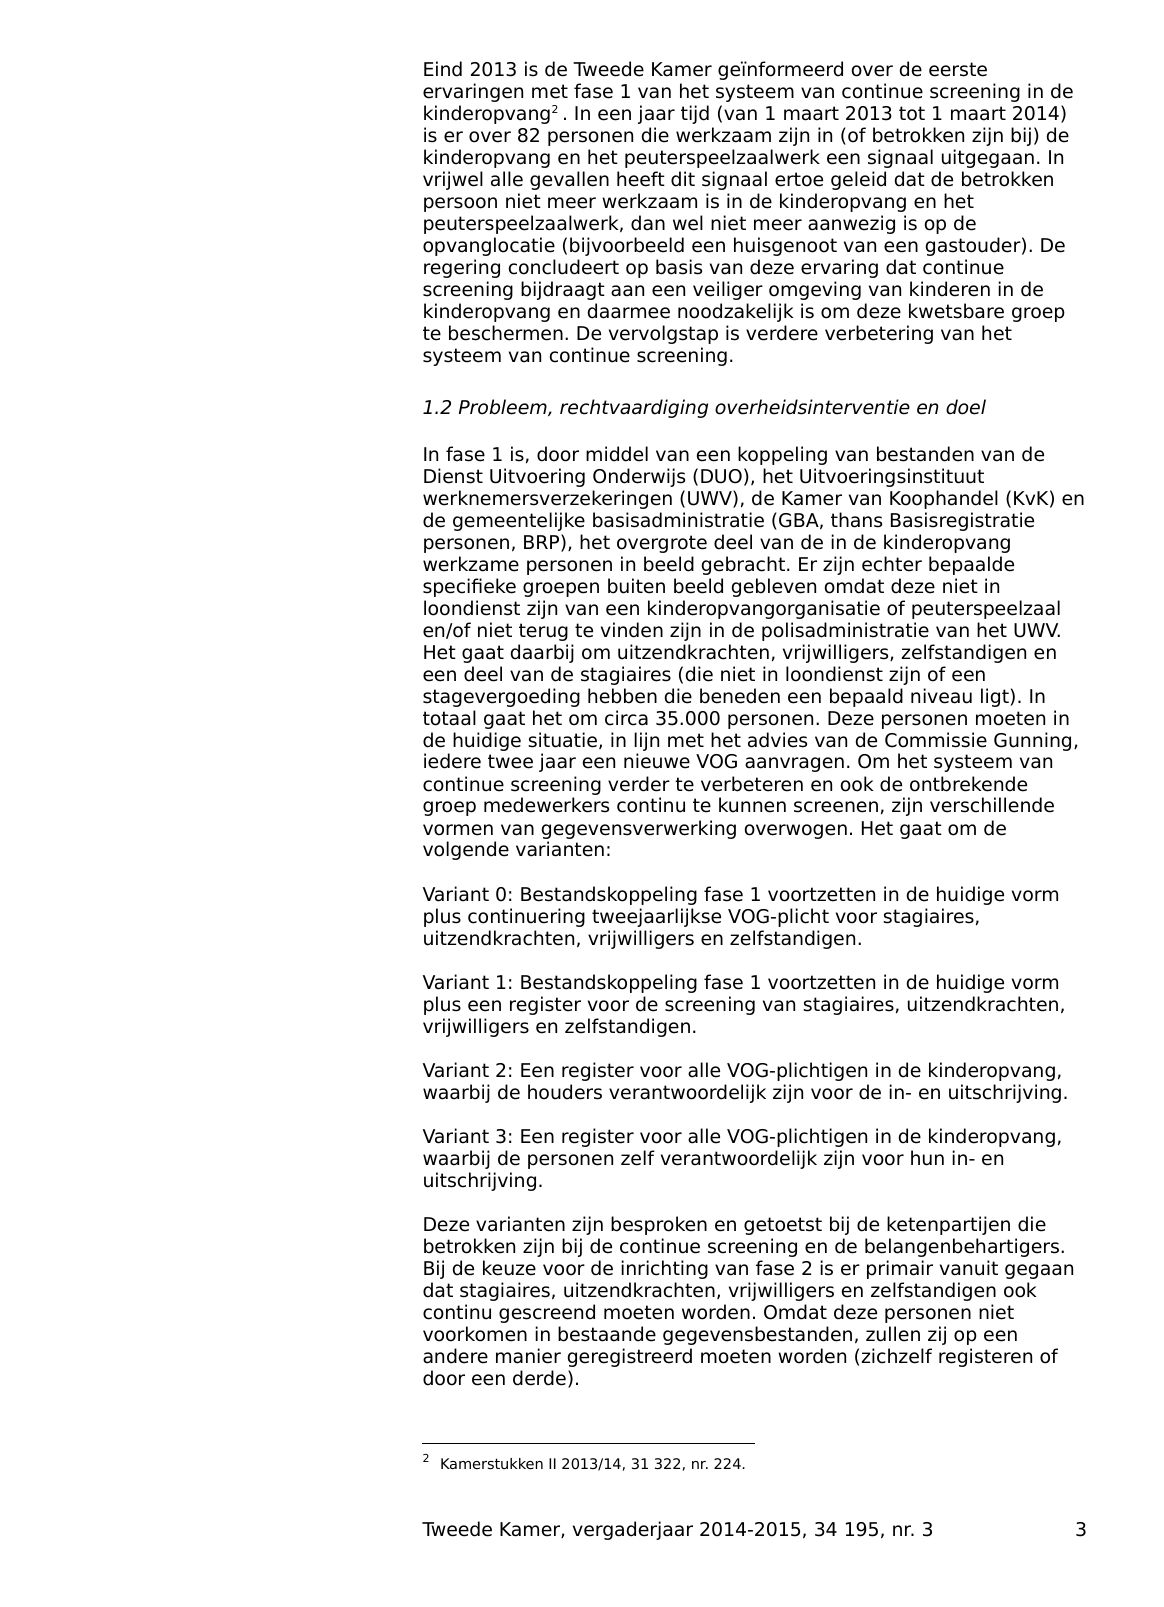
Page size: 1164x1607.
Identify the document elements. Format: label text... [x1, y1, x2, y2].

text Variant 1: Bestandskoppeling fase 1 voortzetten in de huidige vorm plus een register voor de screening van stagiaires, uitzendkrachten, vrijwilligers en zelfstandigen. [422, 972, 1087, 1038]
text Deze varianten zijn besproken en getoetst bij de ketenpartijen die betrokken zijn bij de continue screening en de belangenbehartigers. Bij de keuze voor de inrichting van fase 2 is er primair vanuit gegaan dat stagiaires, uitzendkrachten, vrijwilligers en zelfstandigen ook continu gescreend moeten worden. Omdat deze personen niet voorkomen in bestaande gegevensbestanden, zullen zij op een andere manier geregistreerd moeten worden (zichzelf registeren of door een derde). [422, 1214, 1087, 1390]
text Variant 3: Een register voor alle VOG-plichtigen in de kinderopvang, waarbij de personen zelf verantwoordelijk zijn voor hun in- en uitschrijving. [422, 1126, 1087, 1192]
subtitle 1.2 Probleem, rechtvaardiging overheidsinterventie en doel [422, 397, 1087, 419]
text In fase 1 is, door middel van een koppeling van bestanden van de Dienst Uitvoering Onderwijs (DUO), het Uitvoeringsinstituut werknemersverzekeringen (UWV), de Kamer van Koophandel (KvK) en de gemeentelijke basisadministratie (GBA, thans Basisregistratie personen, BRP), het overgrote deel van de in de kinderopvang werkzame personen in beeld gebracht. Er zijn echter bepaalde specifieke groepen buiten beeld gebleven omdat deze niet in loondienst zijn van een kinderopvangorganisatie of peuterspeelzaal en/of niet terug te vinden zijn in de polisadministratie van het UWV. Het gaat daarbij om uitzendkrachten, vrijwilligers, zelfstandigen en een deel van de stagiaires (die niet in loondienst zijn of een stagevergoeding hebben die beneden een bepaald niveau ligt). In totaal gaat het om circa 35.000 personen. Deze personen moeten in de huidige situatie, in lijn met het advies van de Commissie Gunning, iedere twee jaar een nieuwe VOG aanvragen. Om het systeem van continue screening verder te verbeteren en ook de ontbrekende groep medewerkers continu te kunnen screenen, zijn verschillende vormen van gegevensverwerking overwogen. Het gaat om de volgende varianten: [422, 444, 1087, 861]
text Variant 0: Bestandskoppeling fase 1 voortzetten in de huidige vorm plus continuering tweejaarlijkse VOG-plicht voor stagiaires, uitzendkrachten, vrijwilligers en zelfstandigen. [422, 883, 1087, 949]
text Eind 2013 is de Tweede Kamer geïnformeerd over de eerste ervaringen met fase 1 van het systeem van continue screening in de kinderopvang. In een jaar tijd (van 1 maart 2013 tot 1 maart 2014) is er over 82 personen die werkzaam zijn in (of betrokken zijn bij) de kinderopvang en het peuterspeelzaalwerk een signaal uitgegaan. In vrijwel alle gevallen heeft dit signaal ertoe geleid dat de betrokken persoon niet meer werkzaam is in de kinderopvang en het peuterspeelzaalwerk, dan wel niet meer aanwezig is op de opvanglocatie (bijvoorbeeld een huisgenoot van een gastouder). De regering concludeert op basis van deze ervaring dat continue screening bijdraagt aan een veiliger omgeving van kinderen in de kinderopvang en daarmee noodzakelijk is om deze kwetsbare groep te beschermen. De vervolgstap is verdere verbetering van het systeem van continue screening. [422, 59, 1087, 367]
text Kamerstukken II 2013/14, 31 322, nr. 224. [422, 1452, 1087, 1474]
text Variant 2: Een register voor alle VOG-plichtigen in de kinderopvang, waarbij de houders verantwoordelijk zijn voor de in- en uitschrijving. [422, 1060, 1087, 1104]
